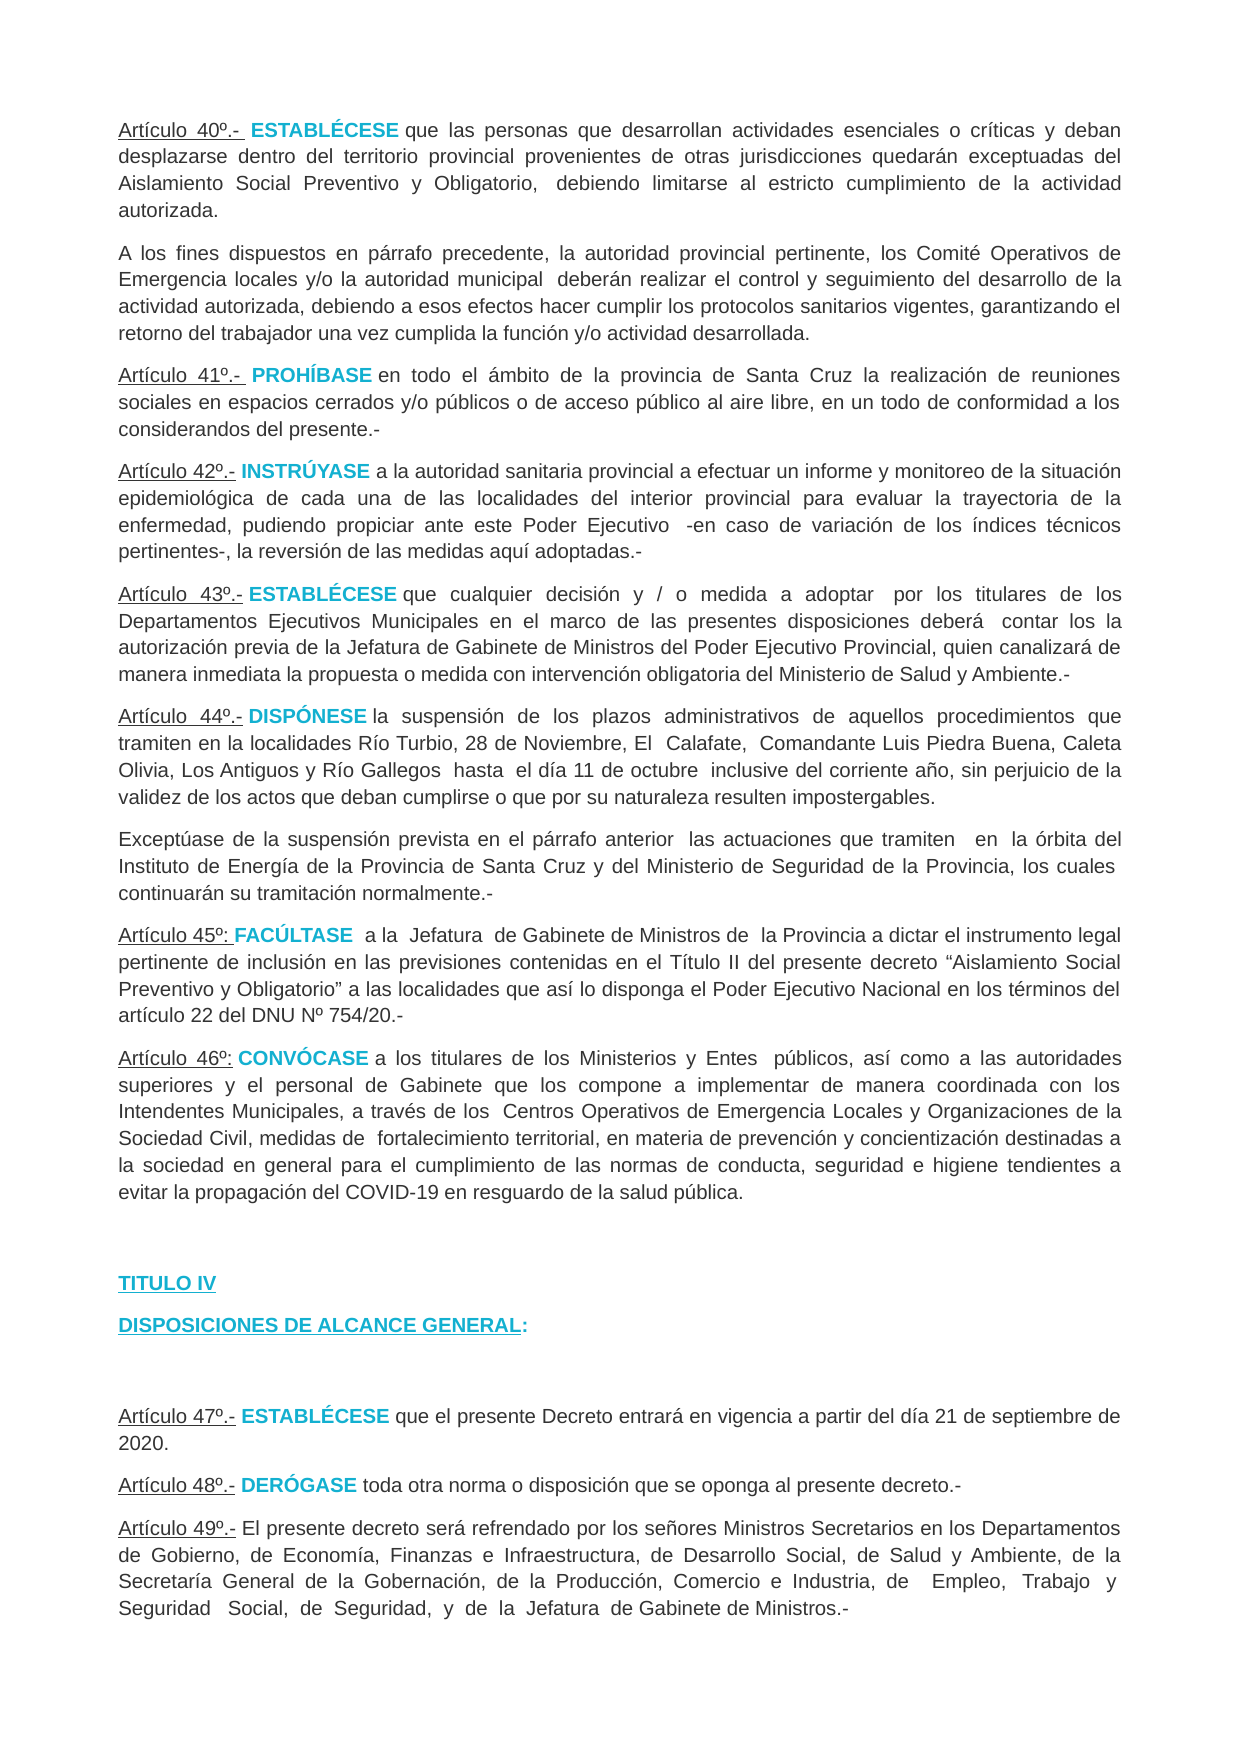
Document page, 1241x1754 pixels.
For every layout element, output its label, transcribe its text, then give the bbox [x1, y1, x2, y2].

text Artículo 45º: FACÚLTASE a la Jefatura de Gabinete de Ministros de la Provincia a dictar el instrumento legal pertinente de inclusión en las previsiones contenidas en el Título II del presente decreto “Aislamiento Social Preventivo y Obligatorio” a las localidades que así lo disponga el Poder Ejecutivo Nacional en los términos del artículo 22 del DNU Nº 754/20.- [118, 923, 1122, 1027]
text TITULO IV [118, 1271, 1122, 1294]
text Artículo 43º.- ESTABLÉCESE que cualquier decisión y / o medida a adoptar por los titulares de los Departamentos Ejecutivos Municipales en el marco de las presentes disposiciones deberá contar los la autorización previa de la Jefatura de Gabinete de Ministros del Poder Ejecutivo Provincial, quien canalizará de manera inmediata la propuesta o medida con intervención obligatoria del Ministerio de Salud y Ambiente.- [118, 582, 1122, 686]
text Exceptúase de la suspensión prevista en el párrafo anterior las actuaciones que tramiten en la órbita del Instituto de Energía de la Provincia de Santa Cruz y del Ministerio de Seguridad de la Provincia, los cuales continuarán su tramitación normalmente.- [118, 828, 1122, 904]
text Artículo 42º.- INSTRÚYASE a la autoridad sanitaria provincial a efectuar un informe y monitoreo de la situación epidemiológica de cada una de las localidades del interior provincial para evaluar la trayectoria de la enfermedad, pudiendo propiciar ante este Poder Ejecutivo -en caso de variación de los índices técnicos pertinentes-, la reversión de las medidas aquí adoptadas.- [118, 459, 1122, 563]
text A los fines dispuestos en párrafo precedente, la autoridad provincial pertinente, los Comité Operativos de Emergencia locales y/o la autoridad municipal deberán realizar el control y seguimiento del desarrollo de la actividad autorizada, debiendo a esos efectos hacer cumplir los protocolos sanitarios vigentes, garantizando el retorno del trabajador una vez cumplida la función y/o actividad desarrollada. [118, 241, 1122, 344]
text Artículo 41º.- PROHÍBASE en todo el ámbito de la provincia de Santa Cruz la realización de reuniones sociales en espacios cerrados y/o públicos o de acceso público al aire libre, en un todo de conformidad a los considerandos del presente.- [118, 363, 1122, 440]
text Artículo 48º.- DERÓGASE toda otra norma o disposición que se oponga al presente decreto.- [118, 1474, 1122, 1497]
text Artículo 49º.- El presente decreto será refrendado por los señores Ministros Secretarios en los Departamentos de Gobierno, de Economía, Finanzas e Infraestructura, de Desarrollo Social, de Salud y Ambiente, de la Secretaría General de la Gobernación, de la Producción, Comercio e Industria, de Empleo, Trabajo y Seguridad Social, de Seguridad, y de la Jefatura de Gabinete de Ministros.- [118, 1516, 1122, 1620]
text Artículo 47º.- ESTABLÉCESE que el presente Decreto entrará en vigencia a partir del día 21 de septiembre de 2020. [118, 1404, 1122, 1455]
text Artículo 46º: CONVÓCASE a los titulares de los Ministerios y Entes públicos, así como a las autoridades superiores y el personal de Gabinete que los compone a implementar de manera coordinada con los Intendentes Municipales, a través de los Centros Operativos de Emergencia Locales y Organizaciones de la Sociedad Civil, medidas de fortalecimiento territorial, en materia de prevención y concientización destinadas a la sociedad en general para el cumplimiento de las normas de conducta, seguridad e higiene tendientes a evitar la propagación del COVID-19 en resguardo de la salud pública. [118, 1046, 1122, 1203]
text DISPOSICIONES DE ALCANCE GENERAL: [118, 1313, 1122, 1337]
text Artículo 40º.- ESTABLÉCESE que las personas que desarrollan actividades esenciales o críticas y deban desplazarse dentro del territorio provincial provenientes de otras jurisdicciones quedarán exceptuadas del Aislamiento Social Preventivo y Obligatorio, debiendo limitarse al estricto cumplimiento de la actividad autorizada. [118, 118, 1122, 222]
text Artículo 44º.- DISPÓNESE la suspensión de los plazos administrativos de aquellos procedimientos que tramiten en la localidades Río Turbio, 28 de Noviembre, El Calafate, Comandante Luis Piedra Buena, Caleta Olivia, Los Antiguos y Río Gallegos hasta el día 11 de octubre inclusive del corriente año, sin perjuicio de la validez de los actos que deban cumplirse o que por su naturaleza resulten impostergables. [118, 705, 1122, 808]
